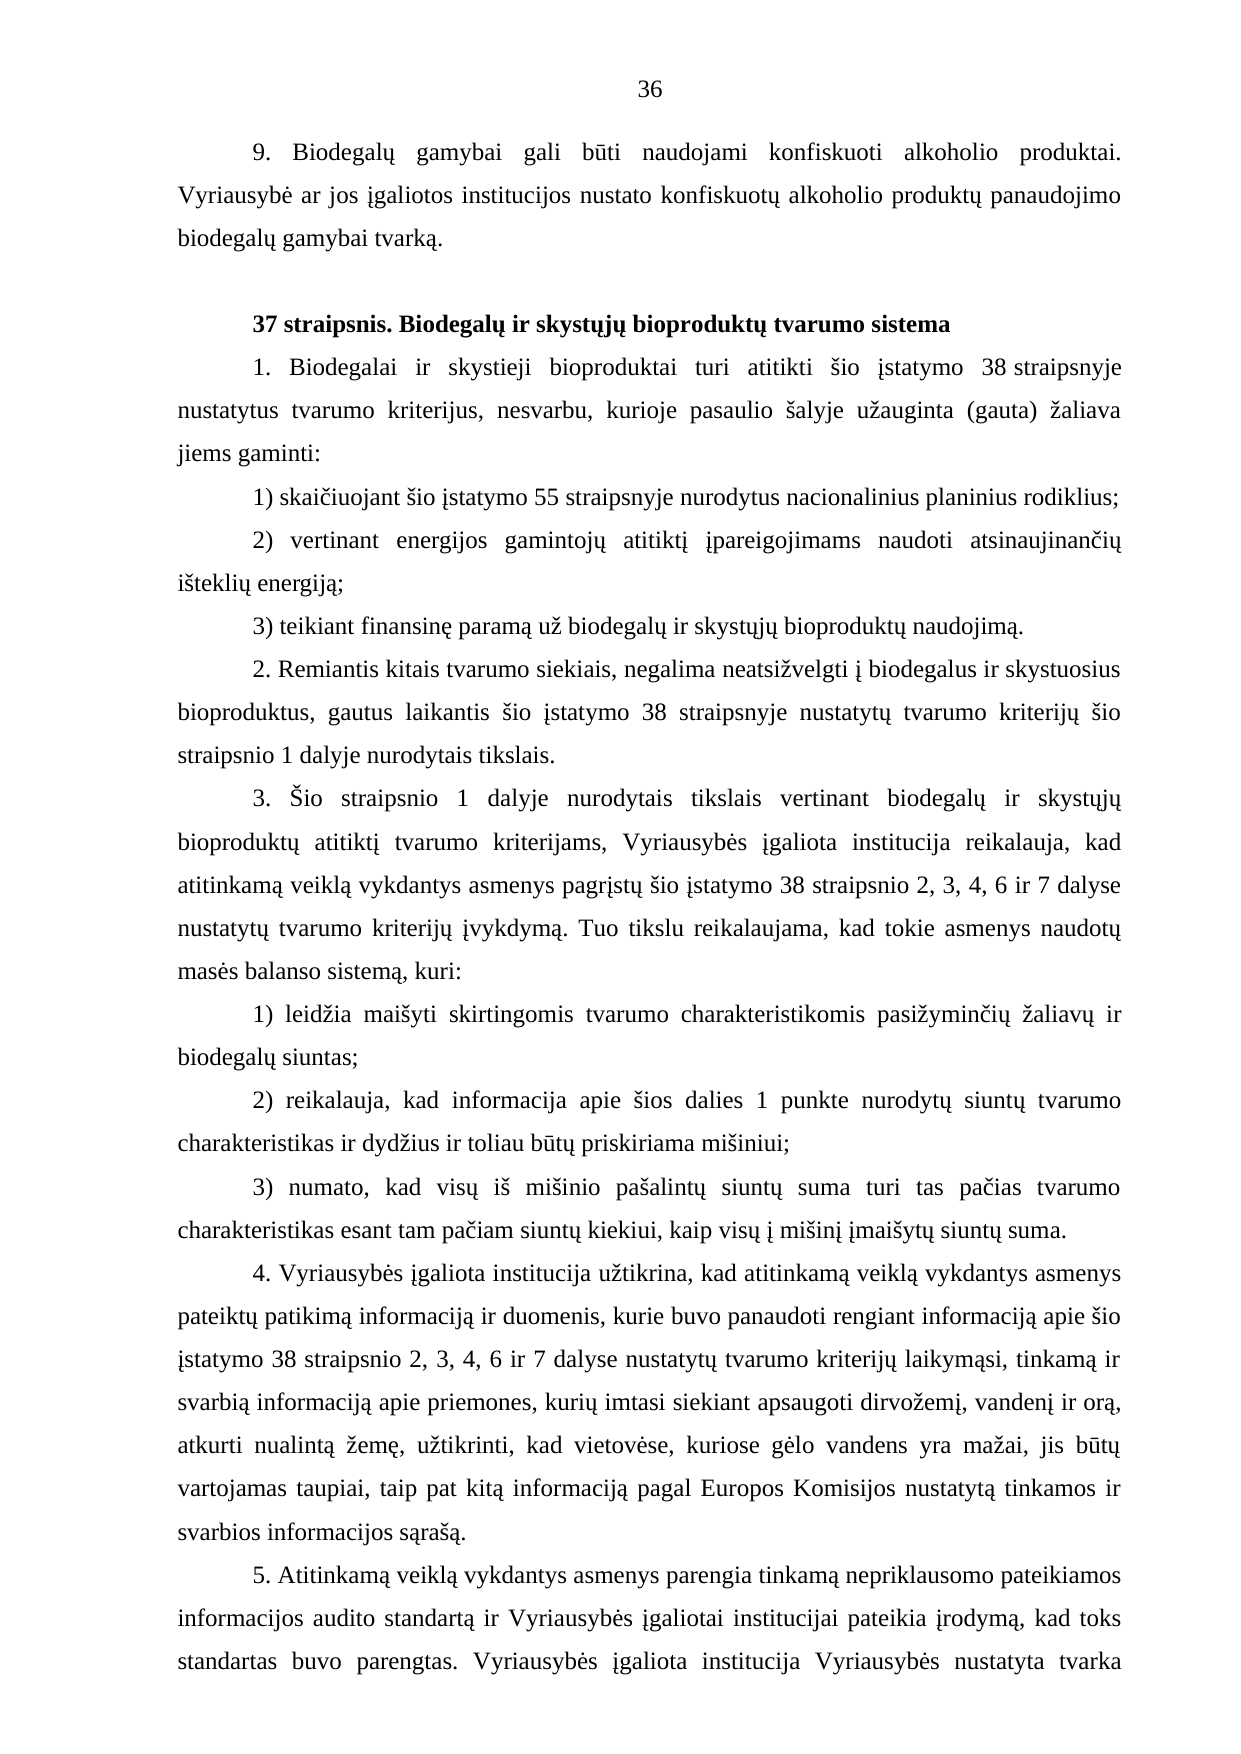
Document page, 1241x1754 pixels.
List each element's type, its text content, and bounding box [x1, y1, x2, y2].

text 37 straipsnis. Biodegalų ir skystųjų bioproduktų tvarumo sistema [177, 309, 1122, 338]
text 1) skaičiuojant šio įstatymo 55 straipsnyje nurodytus nacionalinius planinius rodiklius; [177, 482, 1122, 510]
text 3. Šio straipsnio 1 dalyje nurodytais tikslais vertinant biodegalų ir skystųjų bioproduktų atitiktį tvarumo kriterijams, Vyriausybės įgaliota institucija reikalauja, kad atitinkamą veiklą vykdantys asmenys pagrįstų šio įstatymo 38 straipsnio 2, 3, 4, 6 ir 7 dalyse nustatytų tvarumo kriterijų įvykdymą. Tuo tikslu reikalaujama, kad tokie asmenys naudotų masės balanso sistemą, kuri: [177, 783, 1122, 985]
text 4. Vyriausybės įgaliota institucija užtikrina, kad atitinkamą veiklą vykdantys asmenys pateiktų patikimą informaciją ir duomenis, kurie buvo panaudoti rengiant informaciją apie šio įstatymo 38 straipsnio 2, 3, 4, 6 ir 7 dalyse nustatytų tvarumo kriterijų laikymąsi, tinkamą ir svarbią informaciją apie priemones, kurių imtasi siekiant apsaugoti dirvožemį, vandenį ir orą, atkurti nualintą žemę, užtikrinti, kad vietovėse, kuriose gėlo vandens yra mažai, jis būtų vartojamas taupiai, taip pat kitą informaciją pagal Europos Komisijos nustatytą tinkamos ir svarbios informacijos sąrašą. [177, 1258, 1122, 1545]
text 1) leidžia maišyti skirtingomis tvarumo charakteristikomis pasižyminčių žaliavų ir biodegalų siuntas; [177, 999, 1122, 1071]
text 3) numato, kad visų iš mišinio pašalintų siuntų suma turi tas pačias tvarumo charakteristikas esant tam pačiam siuntų kiekiui, kaip visų į mišinį įmaišytų siuntų suma. [177, 1172, 1122, 1243]
text 5. Atitinkamą veiklą vykdantys asmenys parengia tinkamą nepriklausomo pateikiamos informacijos audito standartą ir Vyriausybės įgaliotai institucijai pateikia įrodymą, kad toks standartas buvo parengtas. Vyriausybės įgaliota institucija Vyriausybės nustatyta tvarka [177, 1560, 1122, 1675]
text 2. Remiantis kitais tvarumo siekiais, negalima neatsižvelgti į biodegalus ir skystuosius bioproduktus, gautus laikantis šio įstatymo 38 straipsnyje nustatytų tvarumo kriterijų šio straipsnio 1 dalyje nurodytais tikslais. [177, 654, 1122, 769]
text 3) teikiant finansinę paramą už biodegalų ir skystųjų bioproduktų naudojimą. [177, 611, 1122, 640]
text 1. Biodegalai ir skystieji bioproduktai turi atitikti šio įstatymo 38 straipsnyje nustatytus tvarumo kriterijus, nesvarbu, kurioje pasaulio šalyje užauginta (gauta) žaliava jiems gaminti: [177, 352, 1122, 467]
text 9. Biodegalų gamybai gali būti naudojami konfiskuoti alkoholio produktai. Vyriausybė ar jos įgaliotos institucijos nustato konfiskuotų alkoholio produktų panaudojimo biodegalų gamybai tvarką. [177, 137, 1122, 252]
text 2) vertinant energijos gamintojų atitiktį įpareigojimams naudoti atsinaujinančių išteklių energiją; [177, 525, 1122, 597]
text 2) reikalauja, kad informacija apie šios dalies 1 punkte nurodytų siuntų tvarumo charakteristikas ir dydžius ir toliau būtų priskiriama mišiniui; [177, 1085, 1122, 1157]
